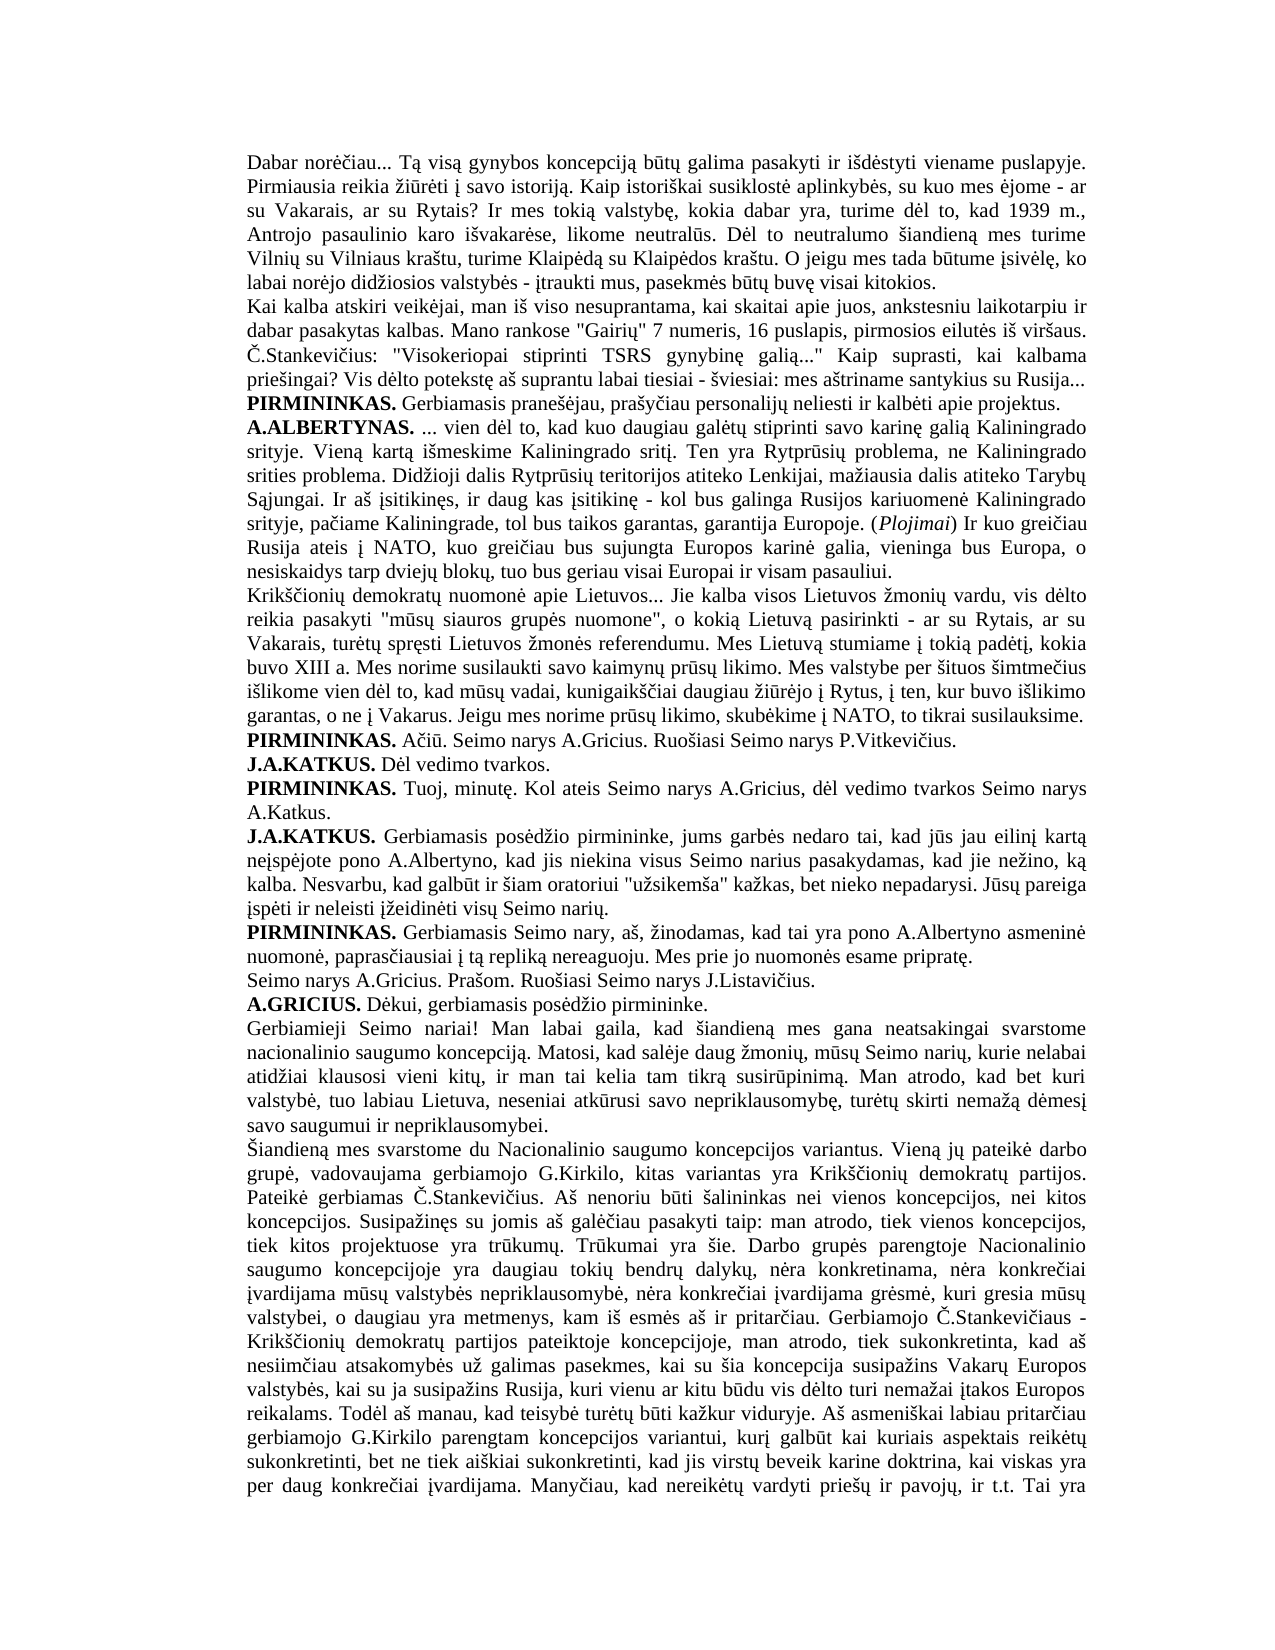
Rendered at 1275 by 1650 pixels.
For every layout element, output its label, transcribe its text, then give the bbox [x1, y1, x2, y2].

text Kai kalba atskiri veikėjai, man iš viso nesuprantama, kai skaitai apie juos, ankstesniu laikotarpiu ir dabar pasakytas kalbas. Mano rankose "Gairių" 7 numeris, 16 puslapis, pirmosios eilutės iš viršaus. Č.Stankevičius: "Visokeriopai stiprinti TSRS gynybinę galią..." Kaip suprasti, kai kalbama priešingai? Vis dėlto potekstę aš suprantu labai tiesiai - šviesiai: mes aštriname santykius su Rusija... [247, 294, 1087, 391]
text Šiandieną mes svarstome du Nacionalinio saugumo koncepcijos variantus. Vieną jų pateikė darbo grupė, vadovaujama gerbiamojo G.Kirkilo, kitas variantas yra Krikščionių demokratų partijos. Pateikė gerbiamas Č.Stankevičius. Aš nenoriu būti šalininkas nei vienos koncepcijos, nei kitos koncepcijos. Susipažinęs su jomis aš galėčiau pasakyti taip: man atrodo, tiek vienos koncepcijos, tiek kitos projektuose yra trūkumų. Trūkumai yra šie. Darbo grupės parengtoje Nacionalinio saugumo koncepcijoje yra daugiau tokių bendrų dalykų, nėra konkretinama, nėra konkrečiai įvardijama mūsų valstybės nepriklausomybė, nėra konkrečiai įvardijama grėsmė, kuri gresia mūsų valstybei, o daugiau yra metmenys, kam iš esmės aš ir pritarčiau. Gerbiamojo Č.Stankevičiaus - Krikščionių demokratų partijos pateiktoje koncepcijoje, man atrodo, tiek sukonkretinta, kad aš nesiimčiau atsakomybės už galimas pasekmes, kai su šia koncepcija susipažins Vakarų Europos valstybės, kai su ja susipažins Rusija, kuri vienu ar kitu būdu vis dėlto turi nemažai įtakos Europos reikalams. Todėl aš manau, kad teisybė turėtų būti kažkur viduryje. Aš asmeniškai labiau pritarčiau gerbiamojo G.Kirkilo parengtam koncepcijos variantui, kurį galbūt kai kuriais aspektais reikėtų sukonkretinti, bet ne tiek aiškiai sukonkretinti, kad jis virstų beveik karine doktrina, kai viskas yra per daug konkrečiai įvardijama. Manyčiau, kad nereikėtų vardyti priešų ir pavojų, ir t.t. Tai yra [247, 1137, 1087, 1497]
text PIRMININKAS. Tuoj, minutę. Kol ateis Seimo narys A.Gricius, dėl vedimo tvarkos Seimo narys A.Katkus. [247, 776, 1087, 824]
text Seimo narys A.Gricius. Prašom. Ruošiasi Seimo narys J.Listavičius. [247, 968, 1087, 992]
text Gerbiamieji Seimo nariai! Man labai gaila, kad šiandieną mes gana neatsakingai svarstome nacionalinio saugumo koncepciją. Matosi, kad salėje daug žmonių, mūsų Seimo narių, kurie nelabai atidžiai klausosi vieni kitų, ir man tai kelia tam tikrą susirūpinimą. Man atrodo, kad bet kuri valstybė, tuo labiau Lietuva, neseniai atkūrusi savo nepriklausomybę, turėtų skirti nemažą dėmesį savo saugumui ir nepriklausomybei. [247, 1016, 1087, 1137]
text PIRMININKAS. Gerbiamasis pranešėjau, prašyčiau personalijų neliesti ir kalbėti apie projektus. [247, 391, 1087, 415]
text A.ALBERTYNAS. ... vien dėl to, kad kuo daugiau galėtų stiprinti savo karinę galią Kaliningrado srityje. Vieną kartą išmeskime Kaliningrado sritį. Ten yra Rytprūsių problema, ne Kaliningrado srities problema. Didžioji dalis Rytprūsių teritorijos atiteko Lenkijai, mažiausia dalis atiteko Tarybų Sąjungai. Ir aš įsitikinęs, ir daug kas įsitikinę - kol bus galinga Rusijos kariuomenė Kaliningrado srityje, pačiame Kaliningrade, tol bus taikos garantas, garantija Europoje. (Plojimai) Ir kuo greičiau Rusija ateis į NATO, kuo greičiau bus sujungta Europos karinė galia, vieninga bus Europa, o nesiskaidys tarp dviejų blokų, tuo bus geriau visai Europai ir visam pasauliui. [247, 415, 1087, 583]
text PIRMININKAS. Gerbiamasis Seimo nary, aš, žinodamas, kad tai yra pono A.Albertyno asmeninė nuomonė, paprasčiausiai į tą repliką nereaguoju. Mes prie jo nuomonės esame pripratę. [247, 920, 1087, 968]
text A.GRICIUS. Dėkui, gerbiamasis posėdžio pirmininke. [247, 992, 1087, 1016]
text J.A.KATKUS. Dėl vedimo tvarkos. [247, 752, 1087, 776]
text Dabar norėčiau... Tą visą gynybos koncepciją būtų galima pasakyti ir išdėstyti viename puslapyje. Pirmiausia reikia žiūrėti į savo istoriją. Kaip istoriškai susiklostė aplinkybės, su kuo mes ėjome - ar su Vakarais, ar su Rytais? Ir mes tokią valstybę, kokia dabar yra, turime dėl to, kad 1939 m., Antrojo pasaulinio karo išvakarėse, likome neutralūs. Dėl to neutralumo šiandieną mes turime Vilnių su Vilniaus kraštu, turime Klaipėdą su Klaipėdos kraštu. O jeigu mes tada būtume įsivėlę, ko labai norėjo didžiosios valstybės - įtraukti mus, pasekmės būtų buvę visai kitokios. [247, 150, 1087, 294]
text Krikščionių demokratų nuomonė apie Lietuvos... Jie kalba visos Lietuvos žmonių vardu, vis dėlto reikia pasakyti "mūsų siauros grupės nuomone", o kokią Lietuvą pasirinkti - ar su Rytais, ar su Vakarais, turėtų spręsti Lietuvos žmonės referendumu. Mes Lietuvą stumiame į tokią padėtį, kokia buvo XIII a. Mes norime susilaukti savo kaimynų prūsų likimo. Mes valstybe per šituos šimtmečius išlikome vien dėl to, kad mūsų vadai, kunigaikščiai daugiau žiūrėjo į Rytus, į ten, kur buvo išlikimo garantas, o ne į Vakarus. Jeigu mes norime prūsų likimo, skubėkime į NATO, to tikrai susilauksime. [247, 583, 1087, 727]
text J.A.KATKUS. Gerbiamasis posėdžio pirmininke, jums garbės nedaro tai, kad jūs jau eilinį kartą neįspėjote pono A.Albertyno, kad jis niekina visus Seimo narius pasakydamas, kad jie nežino, ką kalba. Nesvarbu, kad galbūt ir šiam oratoriui "užsikemša" kažkas, bet nieko nepadarysi. Jūsų pareiga įspėti ir neleisti įžeidinėti visų Seimo narių. [247, 824, 1087, 920]
text PIRMININKAS. Ačiū. Seimo narys A.Gricius. Ruošiasi Seimo narys P.Vitkevičius. [247, 727, 1087, 752]
